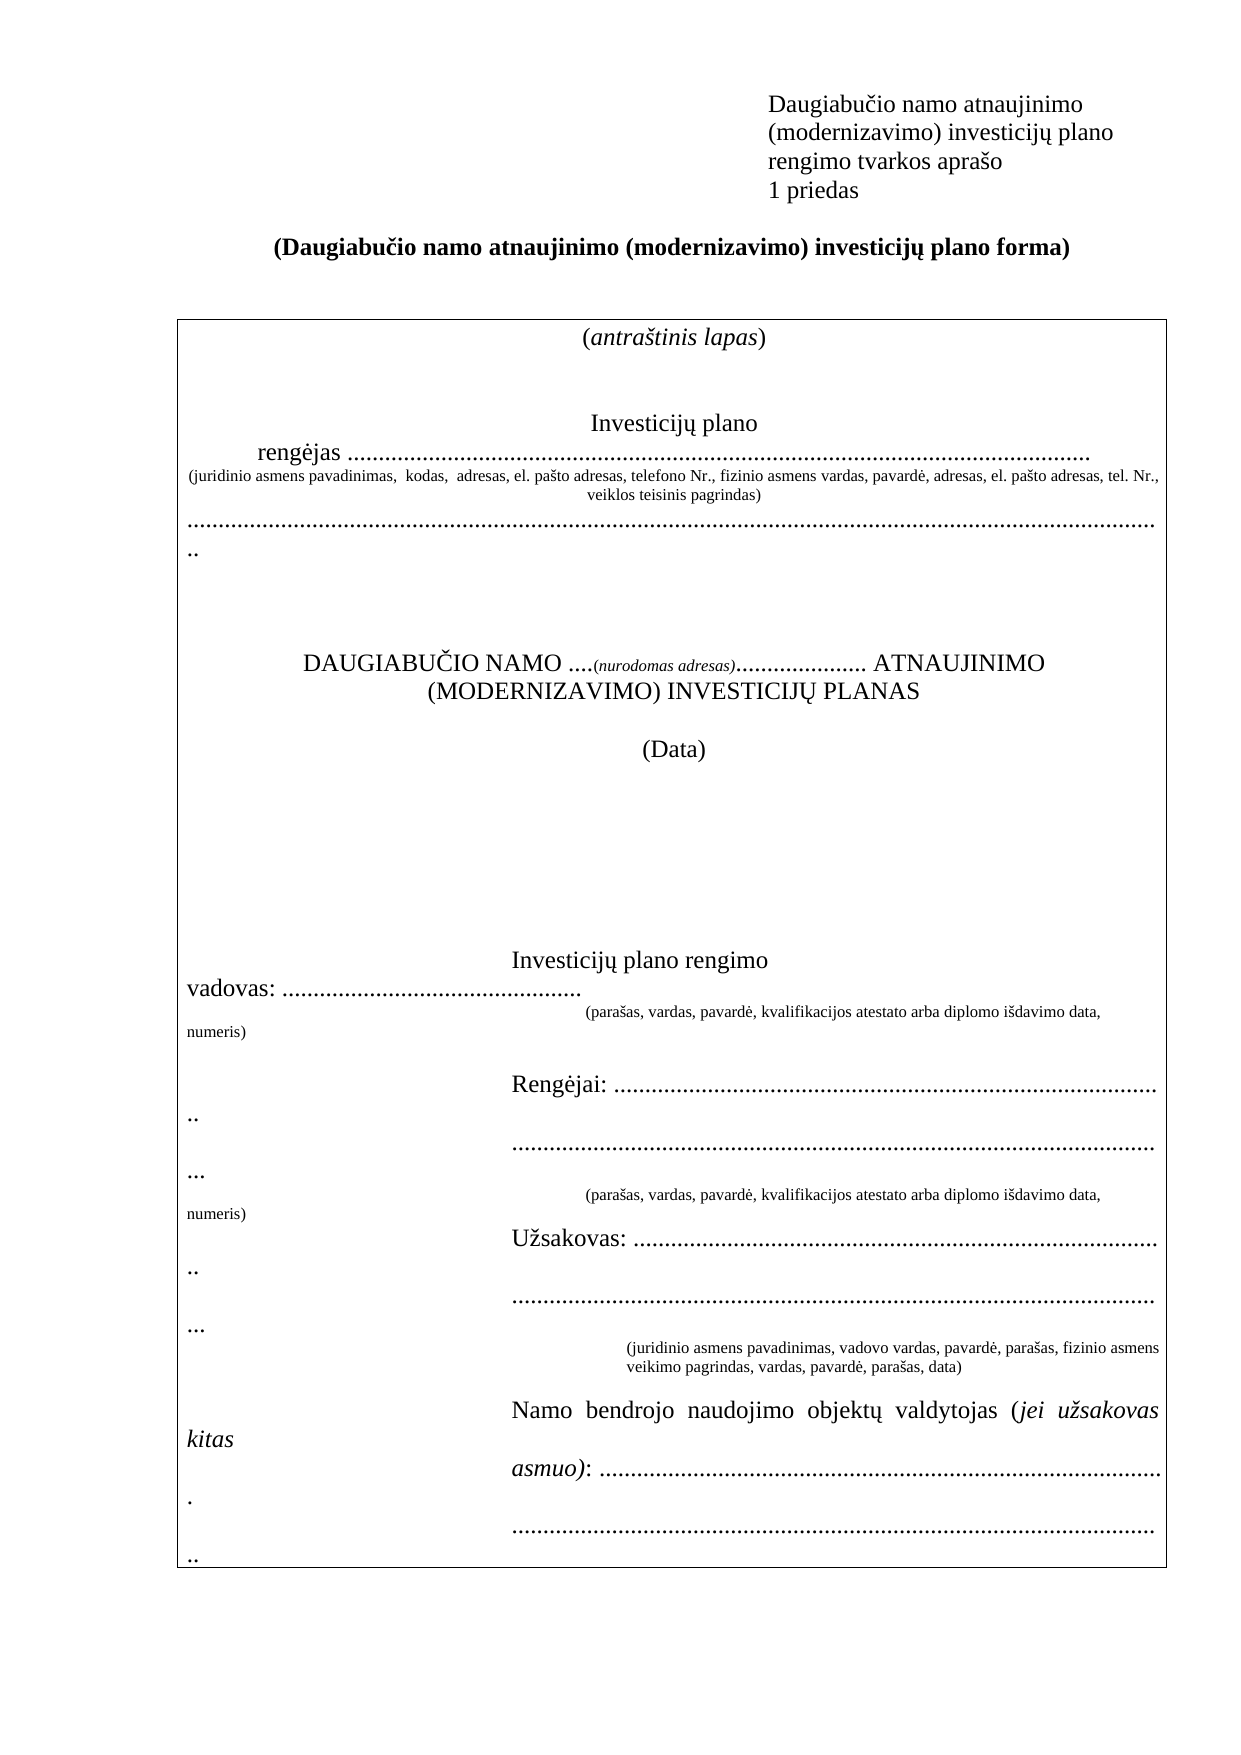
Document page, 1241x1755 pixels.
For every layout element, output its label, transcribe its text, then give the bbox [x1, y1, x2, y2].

text Rengėjai: ......................................................................................... [178, 1066, 1166, 1124]
text Investicijų plano rengimo vadovas: ................................................ [178, 942, 1166, 999]
text 1 priedas [177, 175, 1167, 204]
text .......................................................................................................... [178, 1124, 1166, 1181]
text (Data) [178, 731, 1166, 763]
text (parašas, vardas, pavardė, kvalifikacijos atestato arba diplomo išdavimo data, numeris) [178, 999, 1166, 1041]
text ............................................................................................................................................................. [178, 501, 1166, 561]
text (antraštinis lapas) [178, 320, 1166, 351]
text Daugiabučio namo atnaujinimo [177, 89, 1167, 117]
text (juridinio asmens pavadinimas, vadovo vardas, pavardė, parašas, fizinio asmens [178, 1334, 1166, 1354]
text Užsakovas: ...................................................................................... [178, 1219, 1166, 1277]
text asmuo): ........................................................................................... [178, 1449, 1166, 1507]
text (juridinio asmens pavadinimas, kodas, adresas, el. pašto adresas, telefono Nr., fizinio asmens vardas, pavardė, adresas, el. pašto adresas, tel. Nr., veiklos teisinis pagrindas) [178, 462, 1166, 501]
text DAUGIABUČIO NAMO ....(nurodomas adresas)..................... ATNAUJINIMO (MODERNIZAVIMO) INVESTICIJŲ PLANAS [178, 644, 1166, 705]
text Investicijų plano rengėjas ....................................................................................................................... [178, 405, 1166, 462]
text Namo bendrojo naudojimo objektų valdytojas (jei užsakovas kitas [178, 1392, 1166, 1449]
text (parašas, vardas, pavardė, kvalifikacijos atestato arba diplomo išdavimo data, numeris) [178, 1181, 1166, 1219]
text (modernizavimo) investicijų plano [177, 117, 1167, 146]
text .......................................................................................................... [178, 1277, 1166, 1334]
text veikimo pagrindas, vardas, pavardė, parašas, data) [178, 1354, 1166, 1376]
text rengimo tvarkos aprašo [177, 146, 1167, 175]
text ......................................................................................................... [178, 1507, 1166, 1567]
text (Daugiabučio namo atnaujinimo (modernizavimo) investicijų plano forma) [177, 232, 1167, 261]
